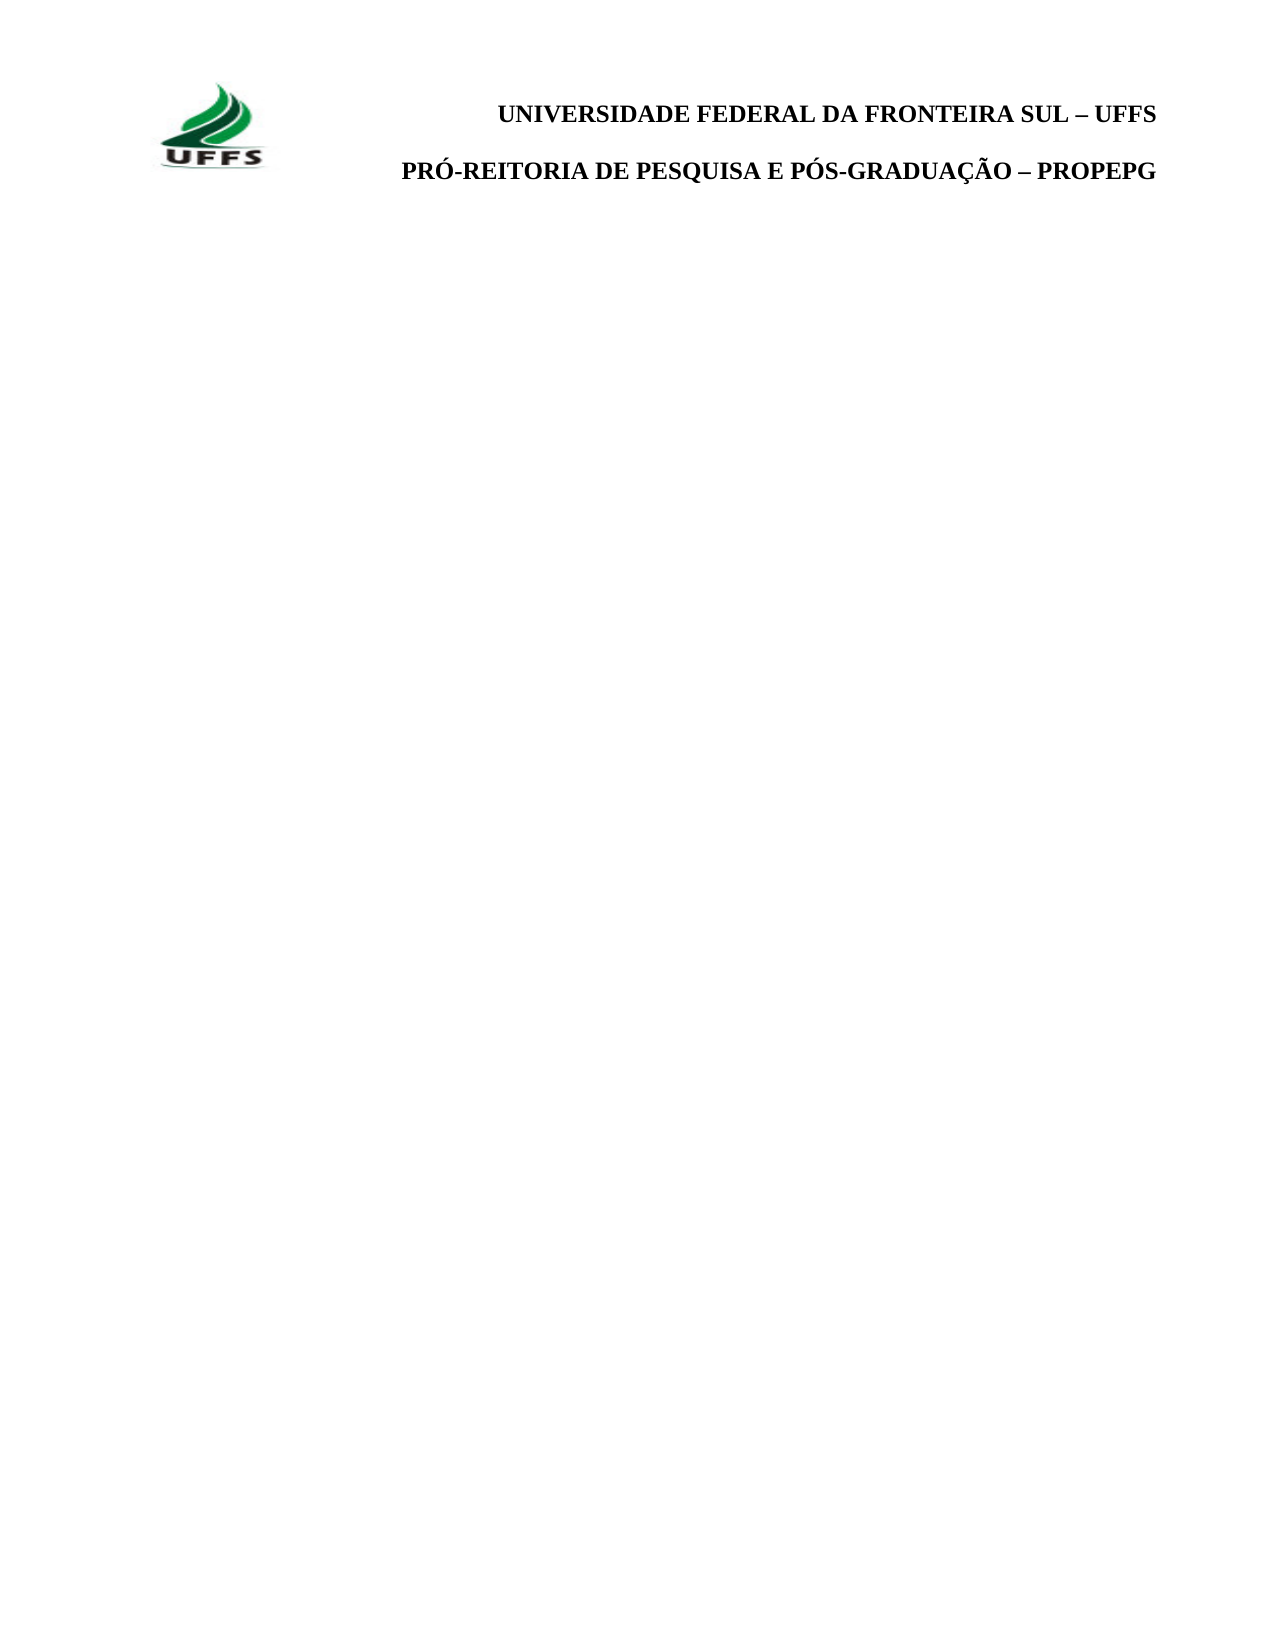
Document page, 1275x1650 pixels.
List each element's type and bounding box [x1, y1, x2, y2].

picture [135, 81, 293, 172]
